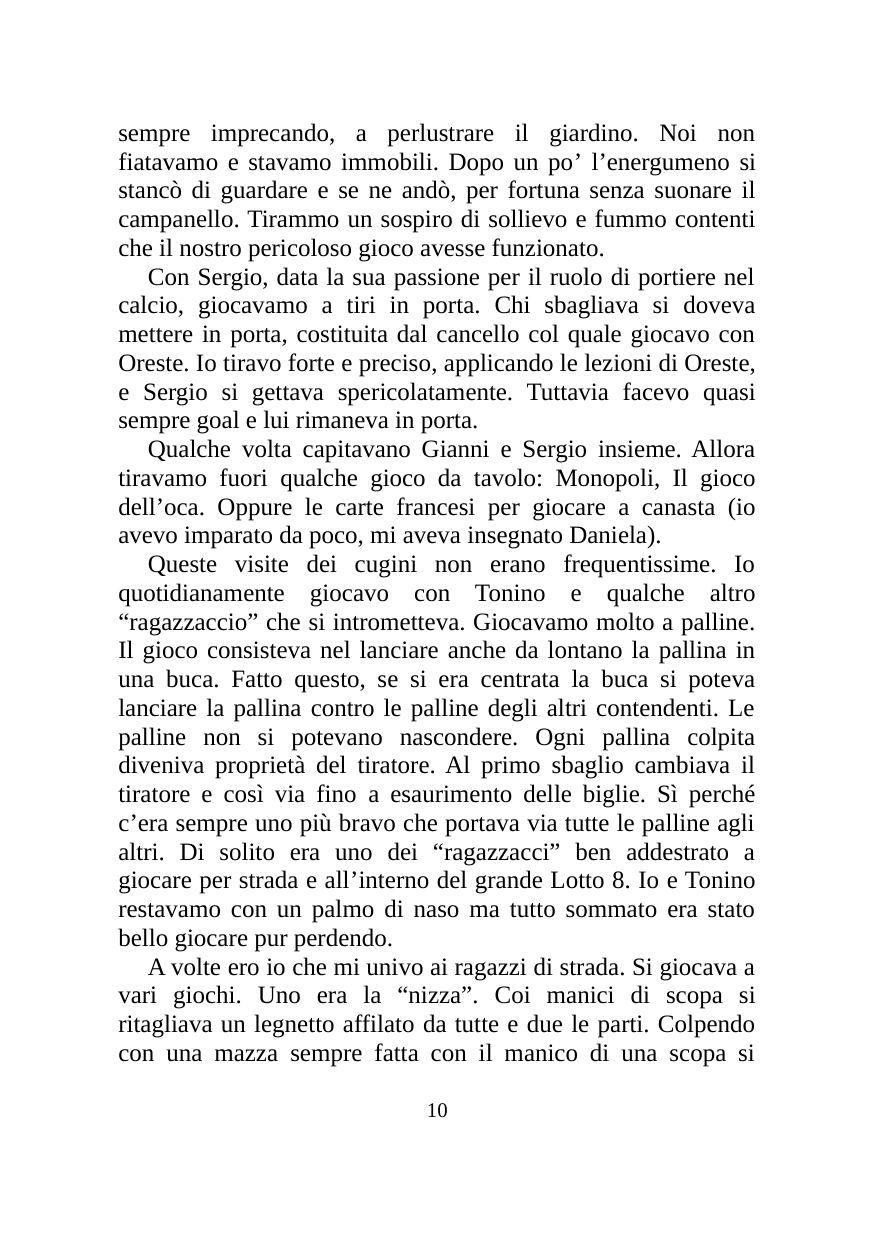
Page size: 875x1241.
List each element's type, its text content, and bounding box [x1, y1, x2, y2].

text sempre imprecando, a perlustrare il giardino. Noi non fiatavamo e stavamo immobili. Dopo un po’ l’energumeno si stancò di guardare e se ne andò, per fortuna senza suonare il campanello. Tirammo un sospiro di sollievo e fummo contenti che il nostro pericoloso gioco avesse funzionato. [118, 118, 756, 262]
text Queste visite dei cugini non erano frequentissime. Io quotidianamente giocavo con Tonino e qualche altro “ragazzaccio” che si intrometteva. Giocavamo molto a palline. Il gioco consisteva nel lanciare anche da lontano la pallina in una buca. Fatto questo, se si era centrata la buca si poteva lanciare la pallina contro le palline degli altri contendenti. Le palline non si potevano nascondere. Ogni pallina colpita diveniva proprietà del tiratore. Al primo sbaglio cambiava il tiratore e così via fino a esaurimento delle biglie. Sì perché c’era sempre uno più bravo che portava via tutte le palline agli altri. Di solito era uno dei “ragazzacci” ben addestrato a giocare per strada e all’interno del grande Lotto 8. Io e Tonino restavamo con un palmo di naso ma tutto sommato era stato bello giocare pur perdendo. [118, 549, 756, 952]
text A volte ero io che mi univo ai ragazzi di strada. Si giocava a vari giochi. Uno era la “nizza”. Coi manici di scopa si ritagliava un legnetto affilato da tutte e due le parti. Colpendo con una mazza sempre fatta con il manico di una scopa si [118, 952, 756, 1067]
text Qualche volta capitavano Gianni e Sergio insieme. Allora tiravamo fuori qualche gioco da tavolo: Monopoli, Il gioco dell’oca. Oppure le carte francesi per giocare a canasta (io avevo imparato da poco, mi aveva insegnato Daniela). [118, 434, 756, 549]
text Con Sergio, data la sua passione per il ruolo di portiere nel calcio, giocavamo a tiri in porta. Chi sbagliava si doveva mettere in porta, costituita dal cancello col quale giocavo con Oreste. Io tiravo forte e preciso, applicando le lezioni di Oreste, e Sergio si gettava spericolatamente. Tuttavia facevo quasi sempre goal e lui rimaneva in porta. [118, 262, 756, 434]
